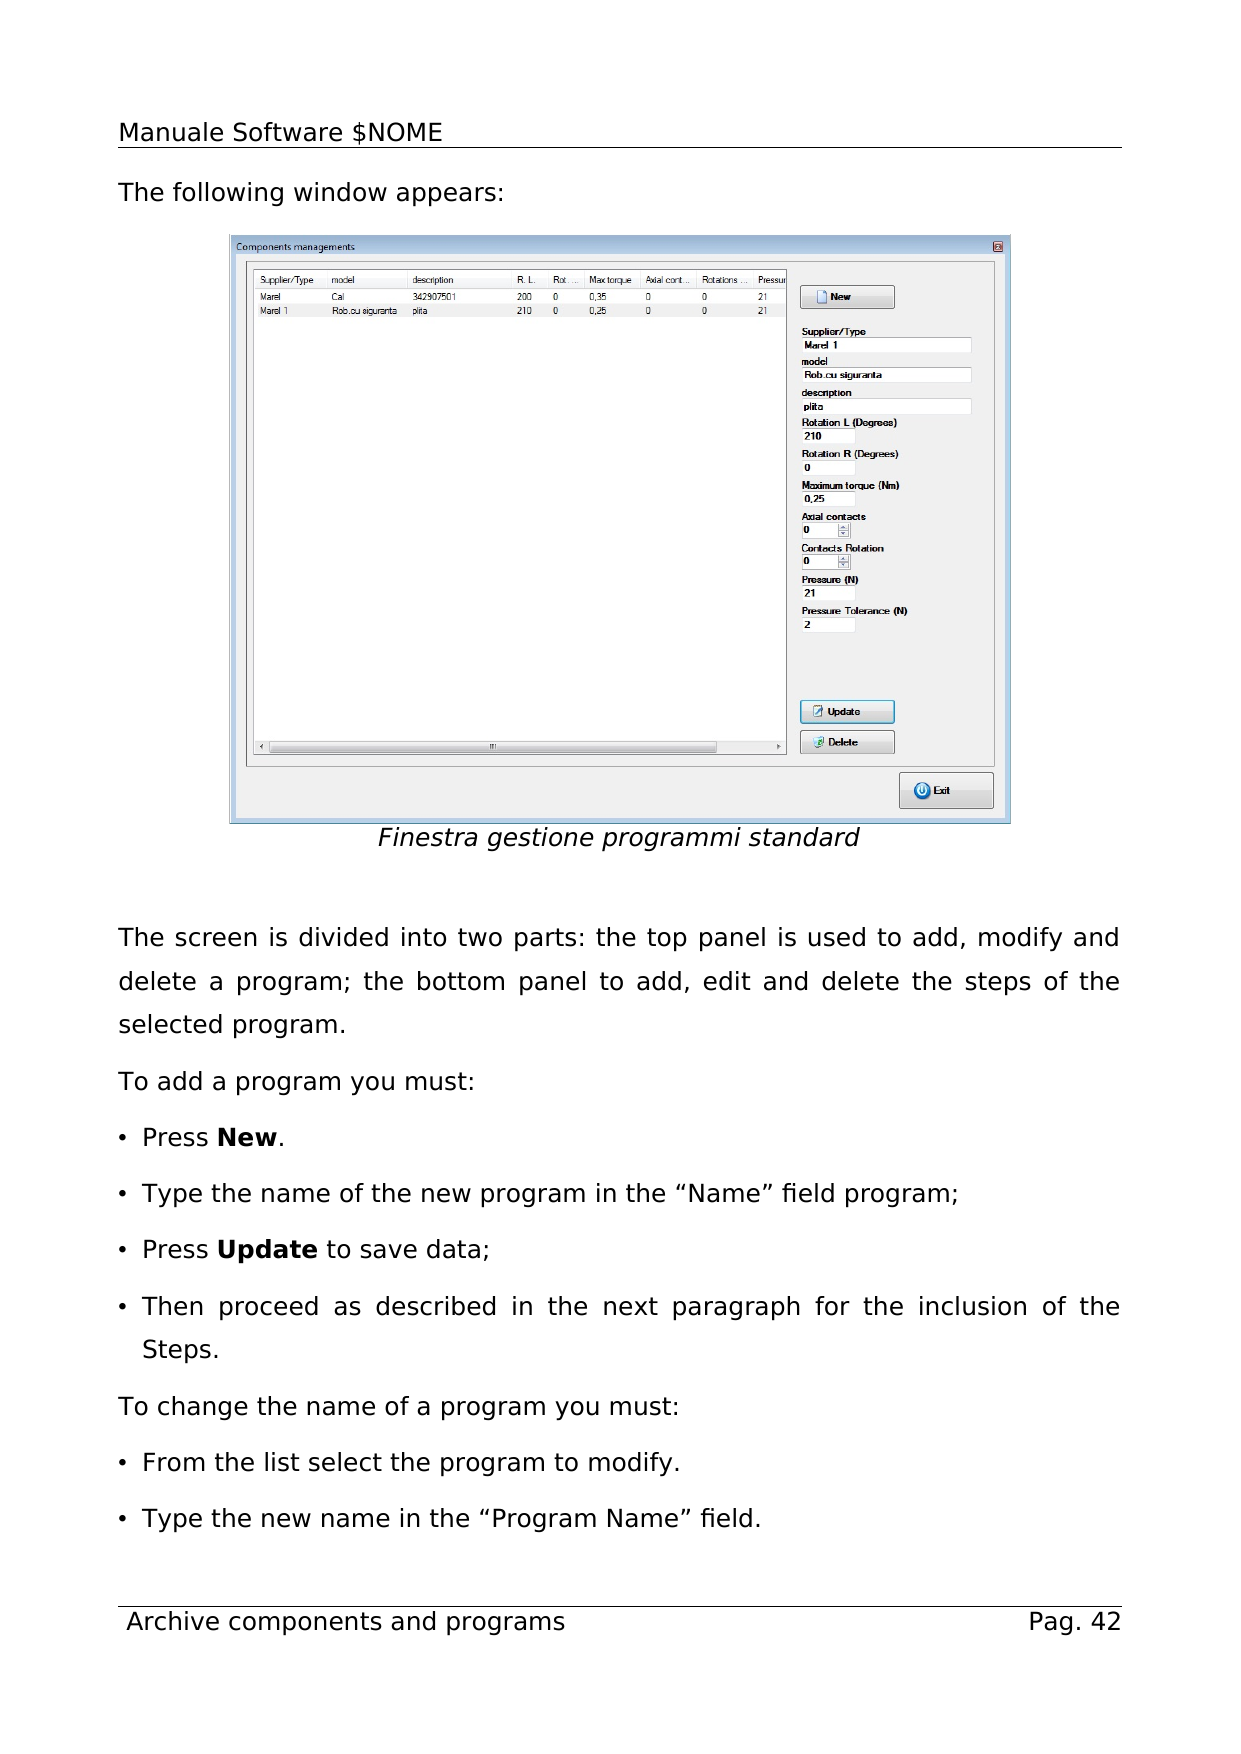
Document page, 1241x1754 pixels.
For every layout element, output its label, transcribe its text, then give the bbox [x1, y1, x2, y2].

list Type the name of the new program in the “Name” field program; [118, 1179, 1122, 1208]
list Type the new name in the “Program Name” field. [118, 1504, 1122, 1533]
text The screen is divided into two parts: the top panel is used to add, modify and delete a program; the bottom panel to add, edit and delete the steps of the selected program. [118, 923, 1122, 1040]
picture [229, 234, 1011, 824]
list From the list select the program to modify. [118, 1448, 1122, 1477]
text To add a program you must: [118, 1067, 1122, 1096]
list Press Update to save data; [118, 1236, 1122, 1265]
list Press New. [118, 1123, 1122, 1152]
text To change the name of a program you must: [118, 1392, 1122, 1421]
text Finestra gestione programmi standard [229, 824, 1011, 852]
list Then proceed as described in the next paragraph for the inclusion of the Steps. [118, 1292, 1122, 1365]
text The following window appears: [118, 178, 1122, 207]
